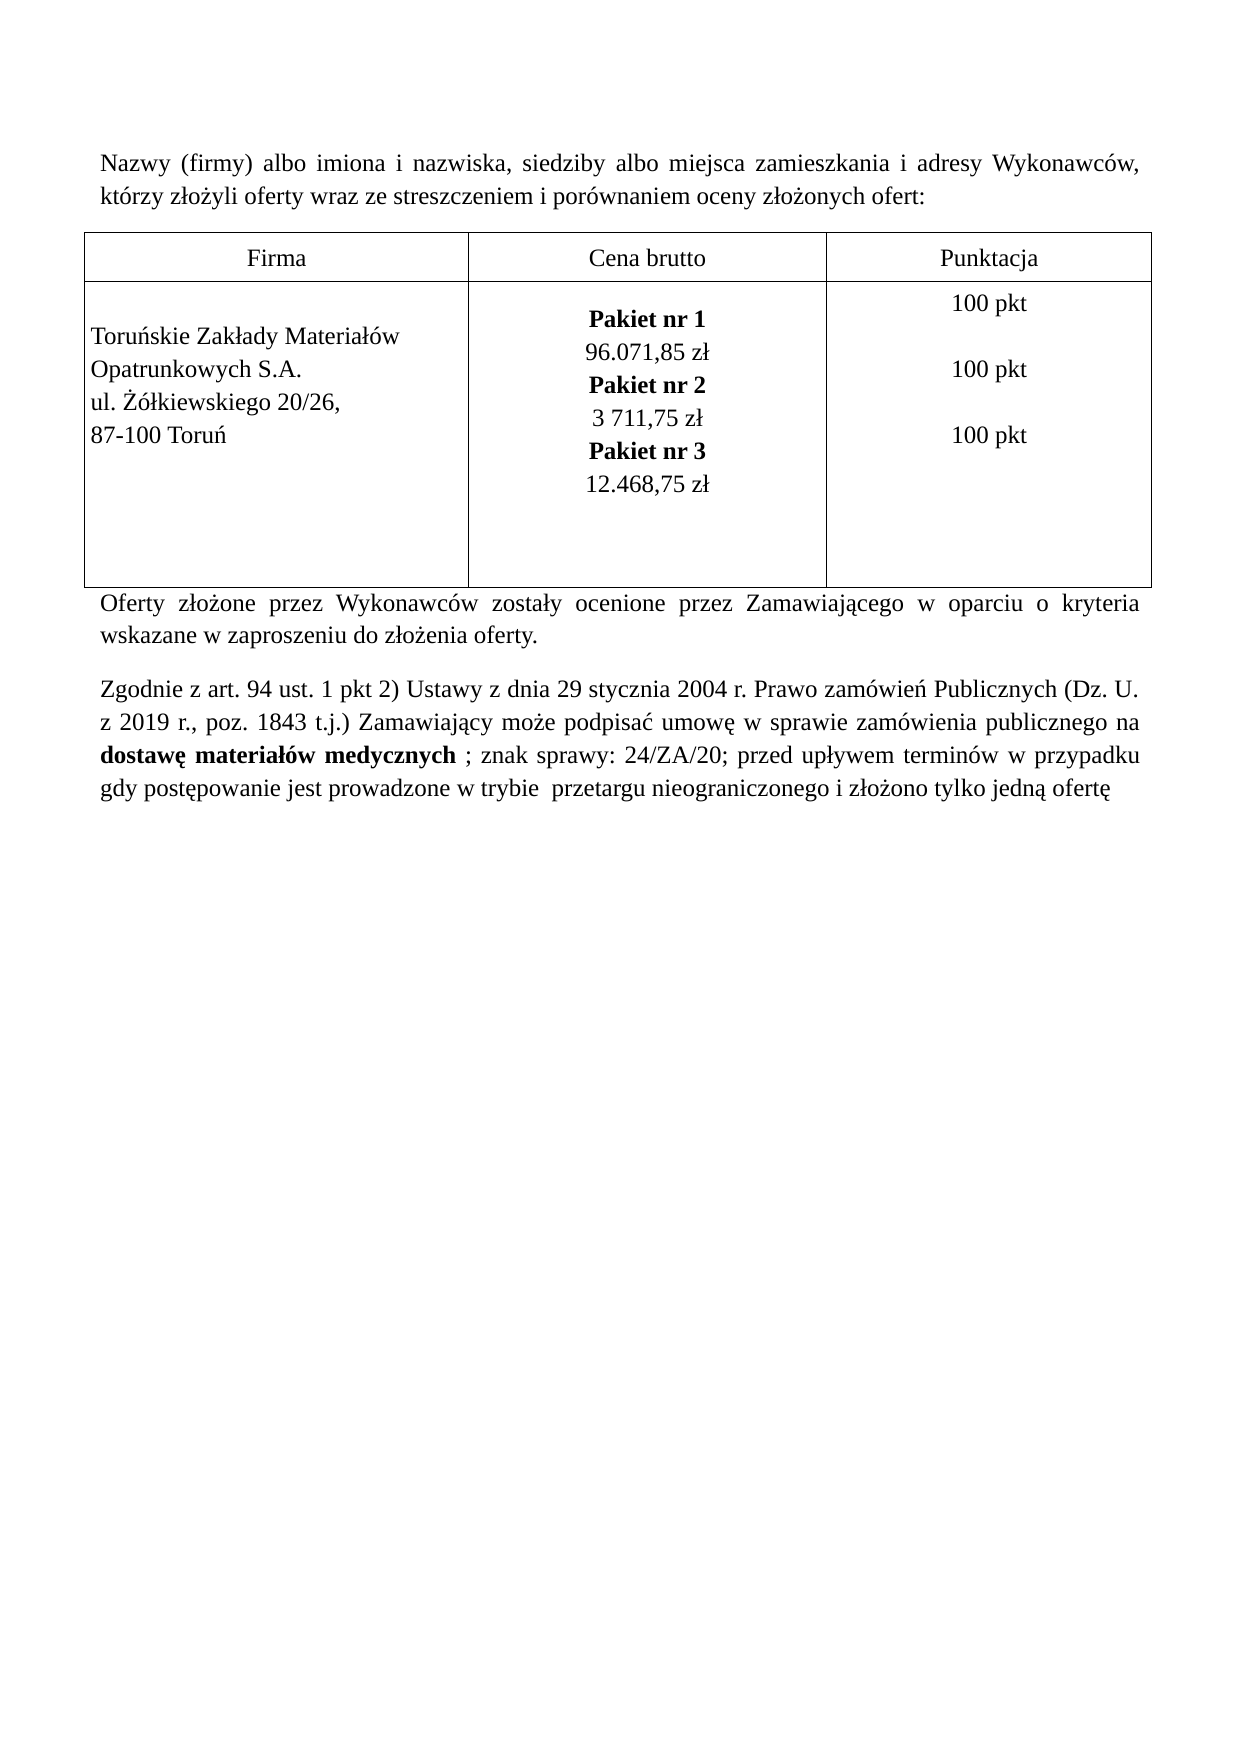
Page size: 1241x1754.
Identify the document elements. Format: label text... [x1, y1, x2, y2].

table_header Cena brutto [469, 233, 826, 281]
table_cell Toruńskie Zakłady Materiałów Opatrunkowych S.A. ul. Żółkiewskiego 20/26, 87-100 Toruń [85, 282, 468, 587]
table_cell Pakiet nr 1 96.071,85 zł Pakiet nr 2 3 711,75 zł Pakiet nr 3 12.468,75 zł [469, 282, 826, 587]
text Zgodnie z art. 94 ust. 1 pkt 2) Ustawy z dnia 29 stycznia 2004 r. Prawo zamówień Publicznych (Dz. U. z 2019 r., poz. 1843 t.j.) Zamawiający może podpisać umowę w sprawie zamówienia publicznego na dostawę materiałów medycznych ; znak sprawy: 24/ZA/20; przed upływem terminów w przypadku gdy postępowanie jest prowadzone w trybie przetargu nieograniczonego i złożono tylko jedną ofertę [100, 674, 1140, 802]
text Nazwy (firmy) albo imiona i nazwiska, siedziby albo miejsca zamieszkania i adresy Wykonawców, którzy złożyli oferty wraz ze streszczeniem i porównaniem oceny złożonych ofert: [100, 148, 1140, 210]
text Oferty złożone przez Wykonawców zostały ocenione przez Zamawiającego w oparciu o kryteria wskazane w zaproszeniu do złożenia oferty. [100, 588, 1140, 649]
table_cell 100 pkt 100 pkt 100 pkt [827, 282, 1151, 587]
table_header Punktacja [827, 233, 1151, 281]
table_header Firma [85, 233, 468, 281]
